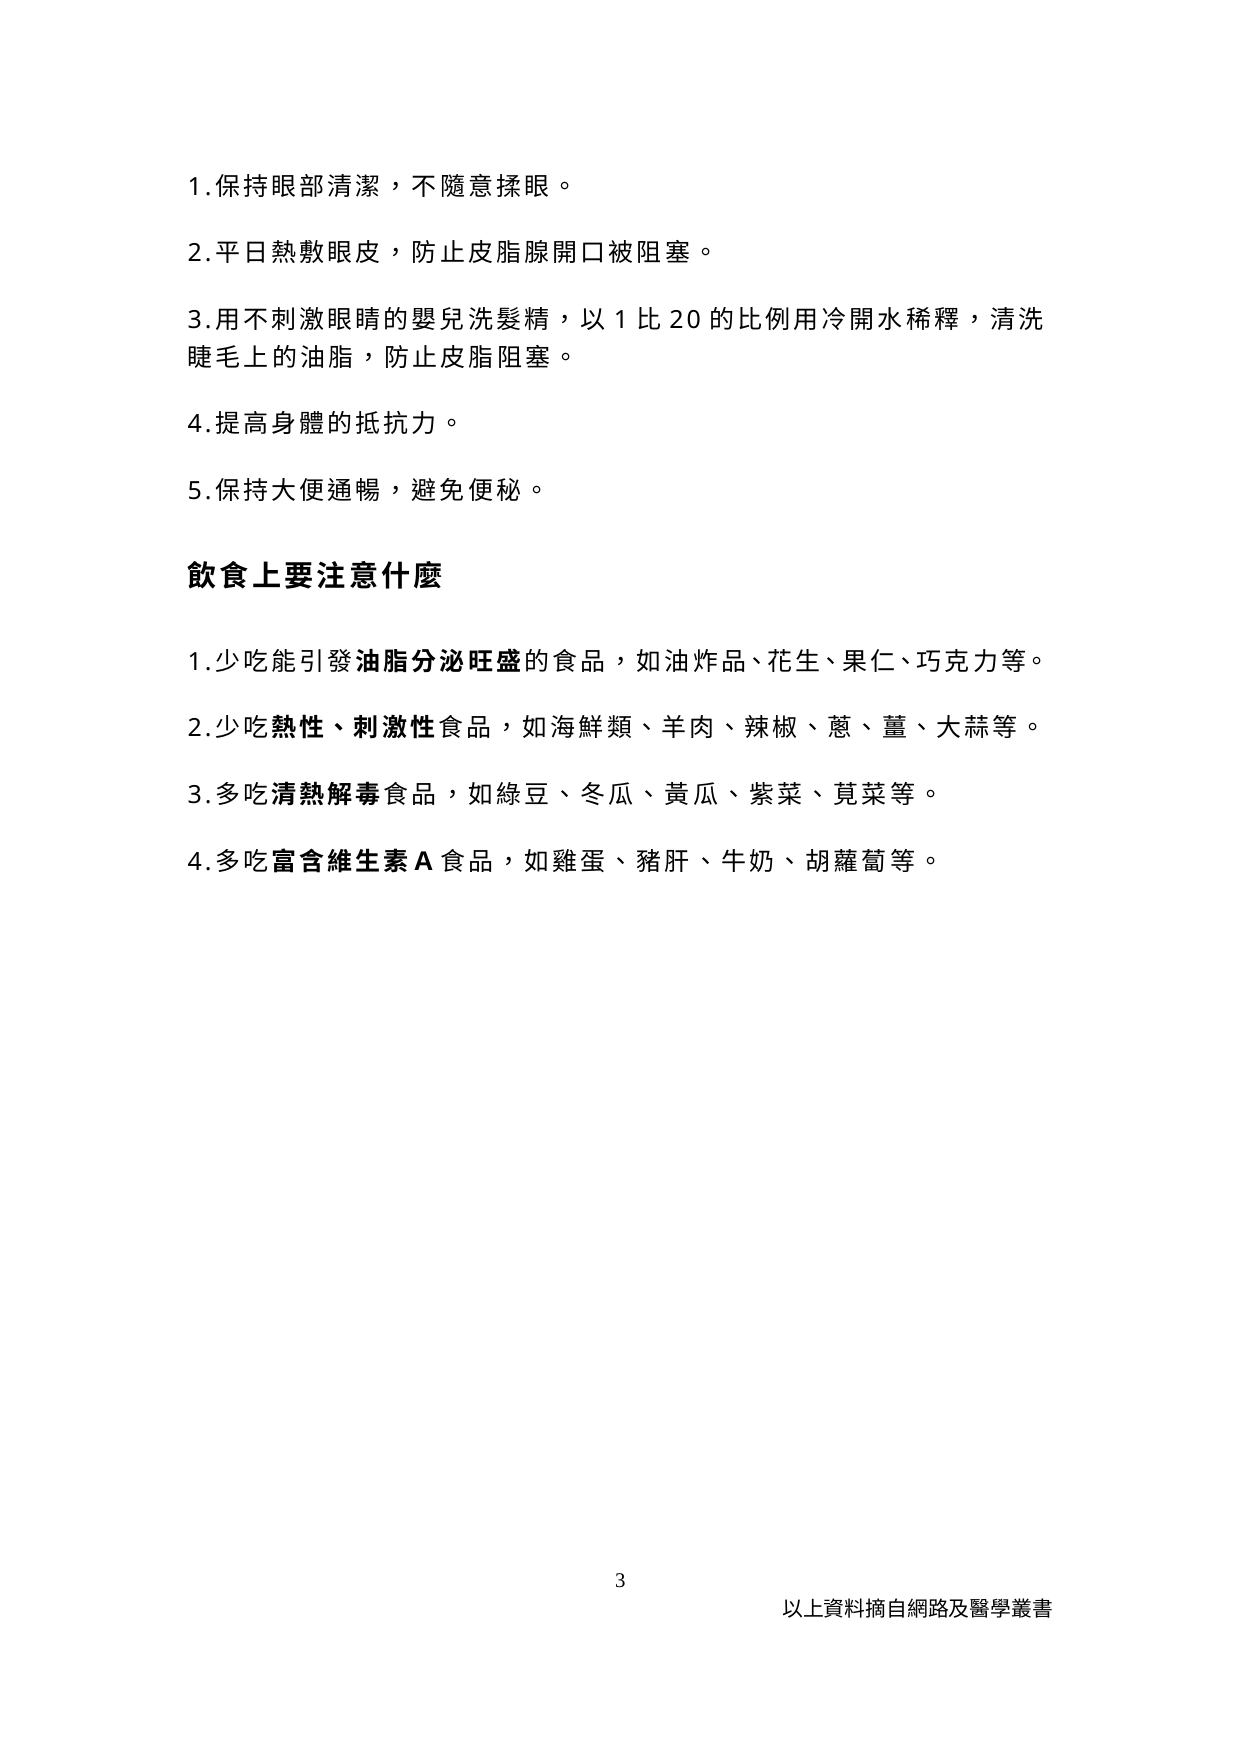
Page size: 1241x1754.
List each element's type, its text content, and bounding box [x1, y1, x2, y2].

text 2.平日熱敷眼皮，防止皮脂腺開口被阻塞。 [187, 232, 1053, 270]
text 1.少吃能引發油脂分泌旺盛的食品，如油炸品、花生、果仁、巧克力等。 [187, 641, 1053, 678]
text 飲食上要注意什麼 [187, 536, 1053, 611]
text 1.保持眼部清潔，不隨意揉眼。 [187, 166, 1053, 203]
text 3.用不刺激眼睛的嬰兒洗髮精，以1比20的比例用冷開水稀釋，清洗睫毛上的油脂，防止皮脂阻塞。 [187, 299, 1053, 374]
text 2.少吃熱性、刺激性食品，如海鮮類、羊肉、辣椒、蔥、薑、大蒜等。 [187, 707, 1053, 745]
text 4.提高身體的抵抗力。 [187, 403, 1053, 441]
text 5.保持大便通暢，避免便秘。 [187, 470, 1053, 507]
text 3.多吃清熱解毒食品，如綠豆、冬瓜、黃瓜、紫菜、莧菜等。 [187, 774, 1053, 811]
text 4.多吃富含維生素Ａ食品，如雞蛋、豬肝、牛奶、胡蘿蔔等。 [187, 841, 1053, 878]
